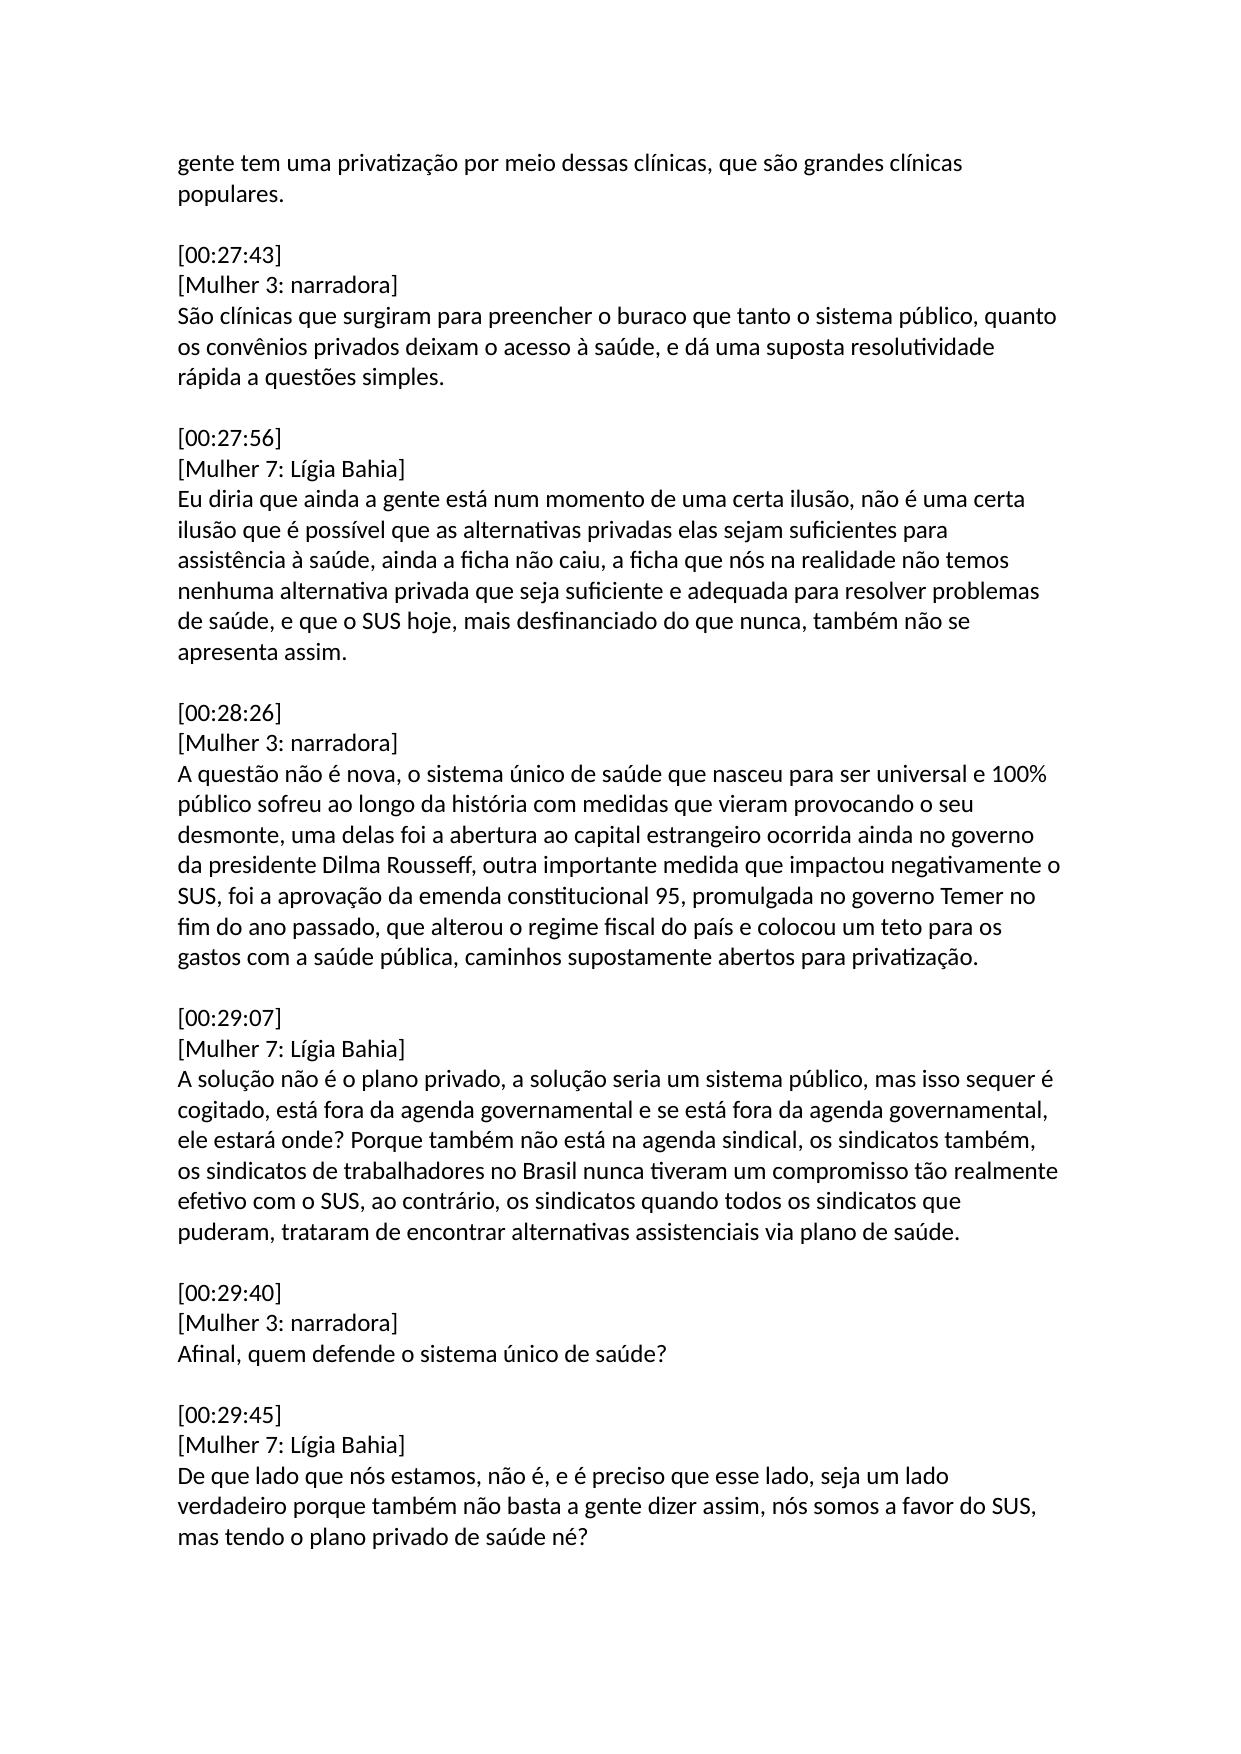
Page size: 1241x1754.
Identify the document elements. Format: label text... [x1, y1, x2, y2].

text Afinal, quem defende o sistema único de saúde? [177, 1338, 1063, 1368]
text A questão não é nova, o sistema único de saúde que nasceu para ser universal e 100% público sofreu ao longo da história com medidas que vieram provocando o seu desmonte, uma delas foi a abertura ao capital estrangeiro ocorrida ainda no governo da presidente Dilma Rousseff, outra importante medida que impactou negativamente o SUS, foi a aprovação da emenda constitucional 95, promulgada no governo Temer no fim do ano passado, que alterou o regime fiscal do país e colocou um teto para os gastos com a saúde pública, caminhos supostamente abertos para privatização. [177, 758, 1063, 972]
text [00:29:40] [177, 1277, 1063, 1307]
text [Mulher 3: narradora] [177, 727, 1063, 758]
text De que lado que nós estamos, não é, e é preciso que esse lado, seja um lado verdadeiro porque também não basta a gente dizer assim, nós somos a favor do SUS, mas tendo o plano privado de saúde né? [177, 1460, 1063, 1552]
text gente tem uma privatização por meio dessas clínicas, que são grandes clínicas populares. [177, 148, 1063, 209]
text Eu diria que ainda a gente está num momento de uma certa ilusão, não é uma certa ilusão que é possível que as alternativas privadas elas sejam suficientes para assistência à saúde, ainda a ficha não caiu, a ficha que nós na realidade não temos nenhuma alternativa privada que seja suficiente e adequada para resolver problemas de saúde, e que o SUS hoje, mais desfinanciado do que nunca, também não se apresenta assim. [177, 483, 1063, 666]
text [Mulher 3: narradora] [177, 1307, 1063, 1338]
text [00:27:56] [177, 422, 1063, 453]
text [00:28:26] [177, 697, 1063, 727]
text [Mulher 7: Lígia Bahia] [177, 1429, 1063, 1460]
text A solução não é o plano privado, a solução seria um sistema público, mas isso sequer é cogitado, está fora da agenda governamental e se está fora da agenda governamental, ele estará onde? Porque também não está na agenda sindical, os sindicatos também, os sindicatos de trabalhadores no Brasil nunca tiveram um compromisso tão realmente efetivo com o SUS, ao contrário, os sindicatos quando todos os sindicatos que puderam, trataram de encontrar alternativas assistenciais via plano de saúde. [177, 1063, 1063, 1246]
text [00:29:07] [177, 1002, 1063, 1033]
text São clínicas que surgiram para preencher o buraco que tanto o sistema público, quanto os convênios privados deixam o acesso à saúde, e dá uma suposta resolutividade rápida a questões simples. [177, 300, 1063, 392]
text [00:29:45] [177, 1399, 1063, 1429]
text [Mulher 7: Lígia Bahia] [177, 1033, 1063, 1063]
text [Mulher 7: Lígia Bahia] [177, 453, 1063, 483]
text [Mulher 3: narradora] [177, 270, 1063, 300]
text [00:27:43] [177, 239, 1063, 270]
